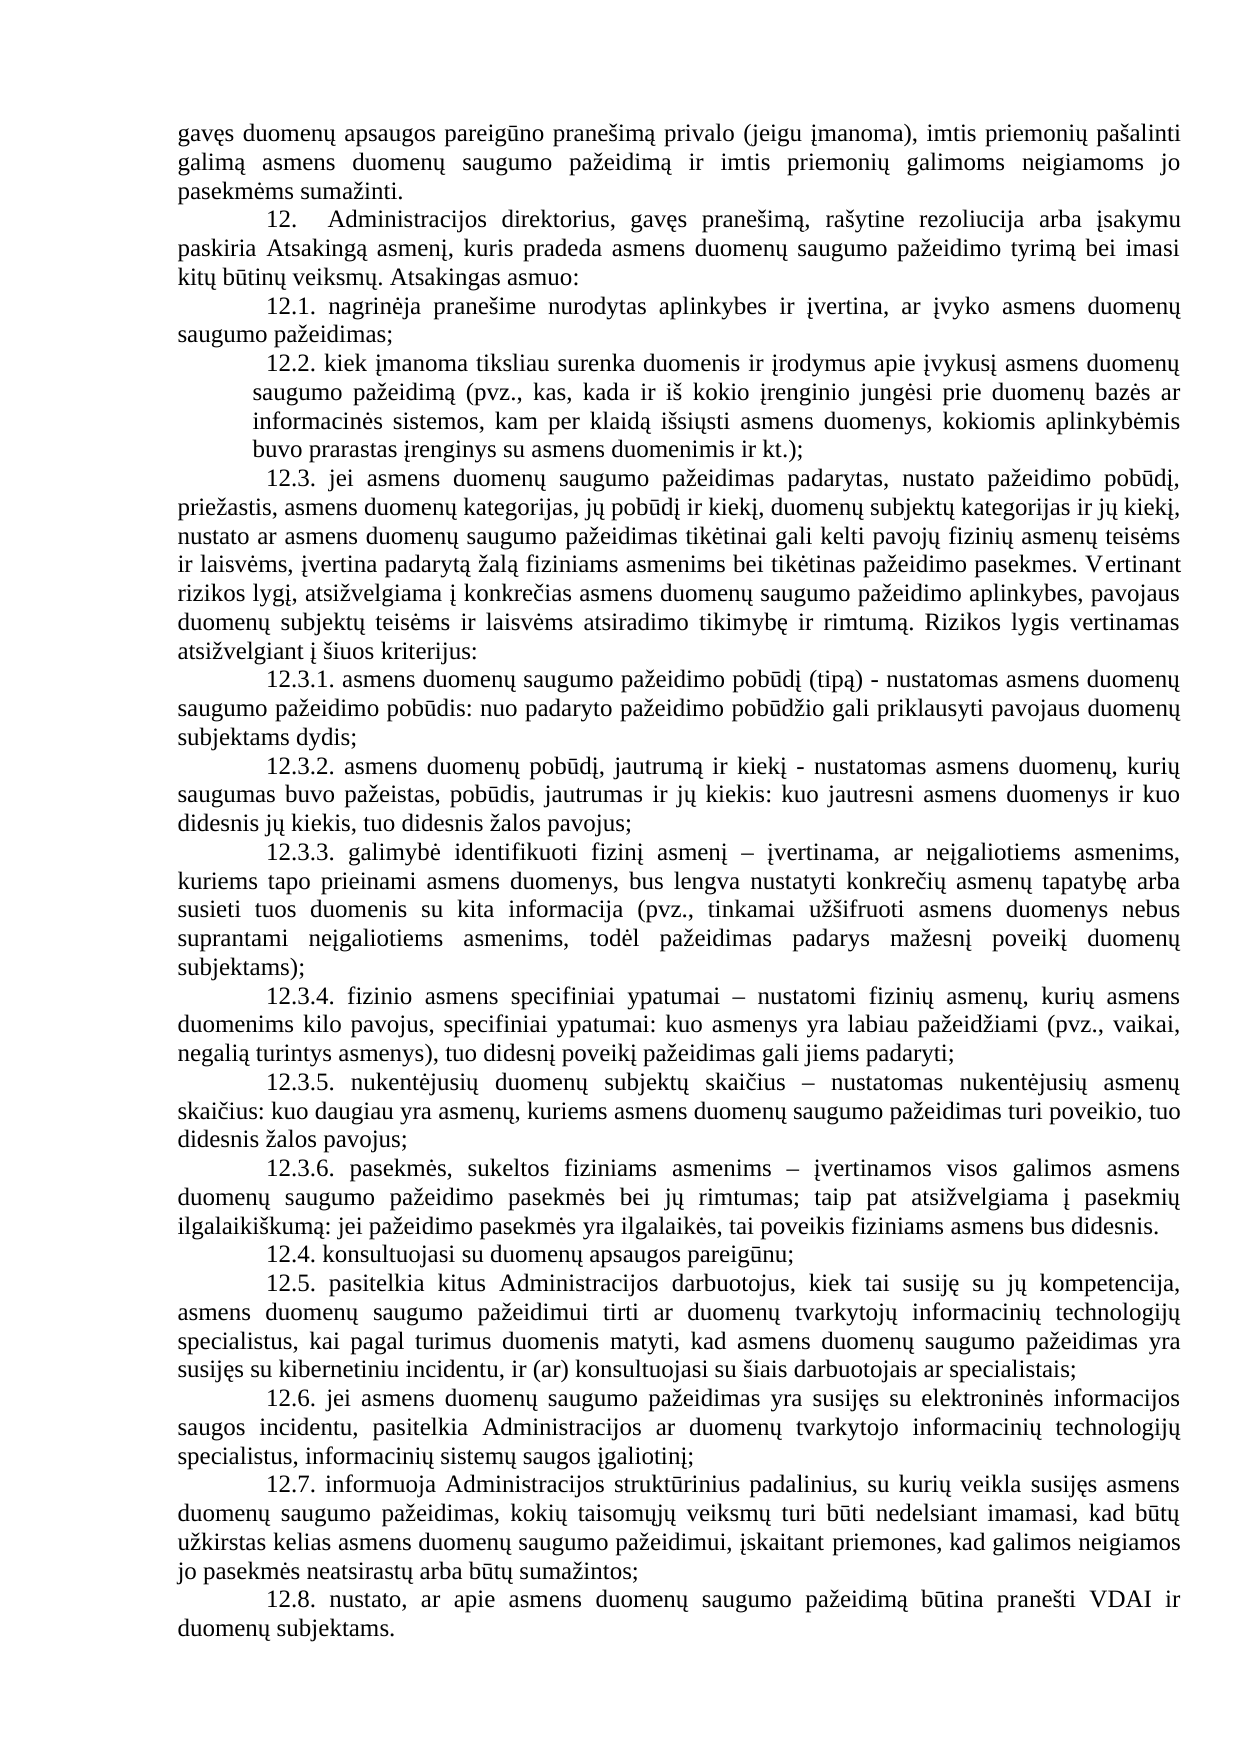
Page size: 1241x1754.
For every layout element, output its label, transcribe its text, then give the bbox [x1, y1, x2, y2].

text 12.3.6. pasekmės, sukeltos fiziniams asmenims – įvertinamos visos galimos asmens duomenų saugumo pažeidimo pasekmės bei jų rimtumas; taip pat atsižvelgiama į pasekmių ilgalaikiškumą: jei pažeidimo pasekmės yra ilgalaikės, tai poveikis fiziniams asmens bus didesnis. [177, 1153, 1181, 1239]
text 12.6. jei asmens duomenų saugumo pažeidimas yra susijęs su elektroninės informacijos saugos incidentu, pasitelkia Administracijos ar duomenų tvarkytojo informacinių technologijų specialistus, informacinių sistemų saugos įgaliotinį; [177, 1383, 1181, 1469]
text 12.1. nagrinėja pranešime nurodytas aplinkybes ir įvertina, ar įvyko asmens duomenų saugumo pažeidimas; [177, 291, 1181, 348]
text 12.3.3. galimybė identifikuoti fizinį asmenį – įvertinama, ar neįgaliotiems asmenims, kuriems tapo prieinami asmens duomenys, bus lengva nustatyti konkrečių asmenų tapatybę arba susieti tuos duomenis su kita informacija (pvz., tinkamai užšifruoti asmens duomenys nebus suprantami neįgaliotiems asmenims, todėl pažeidimas padarys mažesnį poveikį duomenų subjektams); [177, 837, 1181, 981]
text 12.3. jei asmens duomenų saugumo pažeidimas padarytas, nustato pažeidimo pobūdį, priežastis, asmens duomenų kategorijas, jų pobūdį ir kiekį, duomenų subjektų kategorijas ir jų kiekį, nustato ar asmens duomenų saugumo pažeidimas tikėtinai gali kelti pavojų fizinių asmenų teisėms ir laisvėms, įvertina padarytą žalą fiziniams asmenims bei tikėtinas pažeidimo pasekmes. Vertinant rizikos lygį, atsižvelgiama į konkrečias asmens duomenų saugumo pažeidimo aplinkybes, pavojaus duomenų subjektų teisėms ir laisvėms atsiradimo tikimybę ir rimtumą. Rizikos lygis vertinamas atsižvelgiant į šiuos kriterijus: [177, 463, 1181, 664]
text 12.3.1. asmens duomenų saugumo pažeidimo pobūdį (tipą) - nustatomas asmens duomenų saugumo pažeidimo pobūdis: nuo padaryto pažeidimo pobūdžio gali priklausyti pavojaus duomenų subjektams dydis; [177, 664, 1181, 751]
text 12.2. kiek įmanoma tiksliau surenka duomenis ir įrodymus apie įvykusį asmens duomenų saugumo pažeidimą (pvz., kas, kada ir iš kokio įrenginio jungėsi prie duomenų bazės ar informacinės sistemos, kam per klaidą išsiųsti asmens duomenys, kokiomis aplinkybėmis buvo prarastas įrenginys su asmens duomenimis ir kt.); [252, 348, 1181, 463]
text 12.8. nustato, ar apie asmens duomenų saugumo pažeidimą būtina pranešti VDAI ir duomenų subjektams. [177, 1584, 1181, 1642]
text 12. Administracijos direktorius, gavęs pranešimą, rašytine rezoliucija arba įsakymu paskiria Atsakingą asmenį, kuris pradeda asmens duomenų saugumo pažeidimo tyrimą bei imasi kitų būtinų veiksmų. Atsakingas asmuo: [177, 204, 1181, 291]
text 12.5. pasitelkia kitus Administracijos darbuotojus, kiek tai susiję su jų kompetencija, asmens duomenų saugumo pažeidimui tirti ar duomenų tvarkytojų informacinių technologijų specialistus, kai pagal turimus duomenis matyti, kad asmens duomenų saugumo pažeidimas yra susijęs su kibernetiniu incidentu, ir (ar) konsultuojasi su šiais darbuotojais ar specialistais; [177, 1268, 1181, 1383]
text 12.7. informuoja Administracijos struktūrinius padalinius, su kurių veikla susijęs asmens duomenų saugumo pažeidimas, kokių taisomųjų veiksmų turi būti nedelsiant imamasi, kad būtų užkirstas kelias asmens duomenų saugumo pažeidimui, įskaitant priemones, kad galimos neigiamos jo pasekmės neatsirastų arba būtų sumažintos; [177, 1469, 1181, 1584]
text 12.3.4. fizinio asmens specifiniai ypatumai – nustatomi fizinių asmenų, kurių asmens duomenims kilo pavojus, specifiniai ypatumai: kuo asmenys yra labiau pažeidžiami (pvz., vaikai, negalią turintys asmenys), tuo didesnį poveikį pažeidimas gali jiems padaryti; [177, 981, 1181, 1067]
text 12.4. konsultuojasi su duomenų apsaugos pareigūnu; [252, 1239, 1181, 1268]
text 12.3.2. asmens duomenų pobūdį, jautrumą ir kiekį - nustatomas asmens duomenų, kurių saugumas buvo pažeistas, pobūdis, jautrumas ir jų kiekis: kuo jautresni asmens duomenys ir kuo didesnis jų kiekis, tuo didesnis žalos pavojus; [177, 751, 1181, 837]
text 12.3.5. nukentėjusių duomenų subjektų skaičius – nustatomas nukentėjusių asmenų skaičius: kuo daugiau yra asmenų, kuriems asmens duomenų saugumo pažeidimas turi poveikio, tuo didesnis žalos pavojus; [177, 1067, 1181, 1153]
text gavęs duomenų apsaugos pareigūno pranešimą privalo (jeigu įmanoma), imtis priemonių pašalinti galimą asmens duomenų saugumo pažeidimą ir imtis priemonių galimoms neigiamoms jo pasekmėms sumažinti. [177, 118, 1181, 204]
